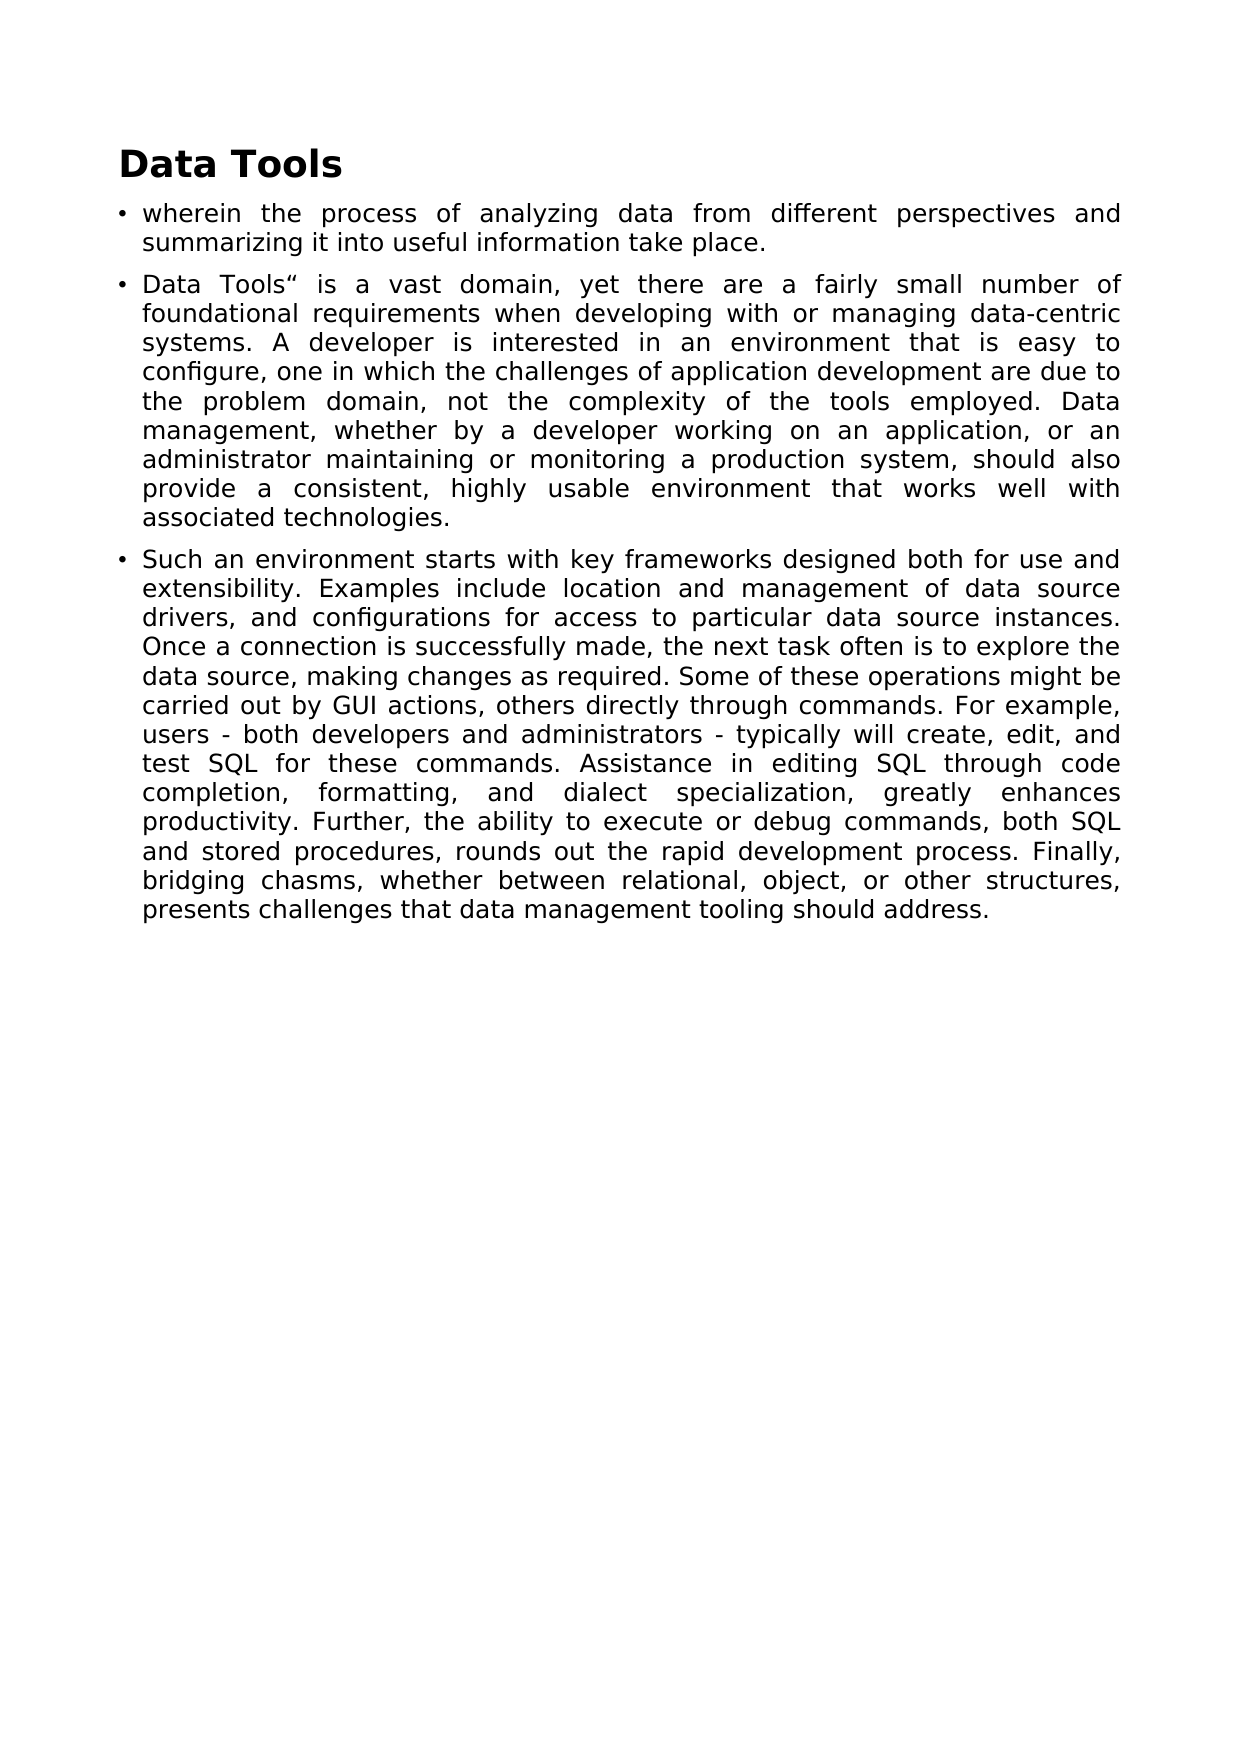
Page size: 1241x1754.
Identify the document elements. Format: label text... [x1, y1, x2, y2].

list Such an environment starts with key frameworks designed both for use and extensibility. Examples include location and management of data source drivers, and configurations for access to particular data source instances. Once a connection is successfully made, the next task often is to explore the data source, making changes as required. Some of these operations might be carried out by GUI actions, others directly through commands. For example, users - both developers and administrators - typically will create, edit, and test SQL for these commands. Assistance in editing SQL through code completion, formatting, and dialect specialization, greatly enhances productivity. Further, the ability to execute or debug commands, both SQL and stored procedures, rounds out the rapid development process. Finally, bridging chasms, whether between relational, object, or other structures, presents challenges that data management tooling should address. [118, 545, 1122, 924]
subtitle Data Tools [118, 143, 1122, 187]
list Data Tools“ is a vast domain, yet there are a fairly small number of foundational requirements when developing with or managing data-centric systems. A developer is interested in an environment that is easy to configure, one in which the challenges of application development are due to the problem domain, not the complexity of the tools employed. Data management, whether by a developer working on an application, or an administrator maintaining or monitoring a production system, should also provide a consistent, highly usable environment that works well with associated technologies. [118, 270, 1122, 533]
list wherein the process of analyzing data from different perspectives and summarizing it into useful information take place. [118, 199, 1122, 258]
